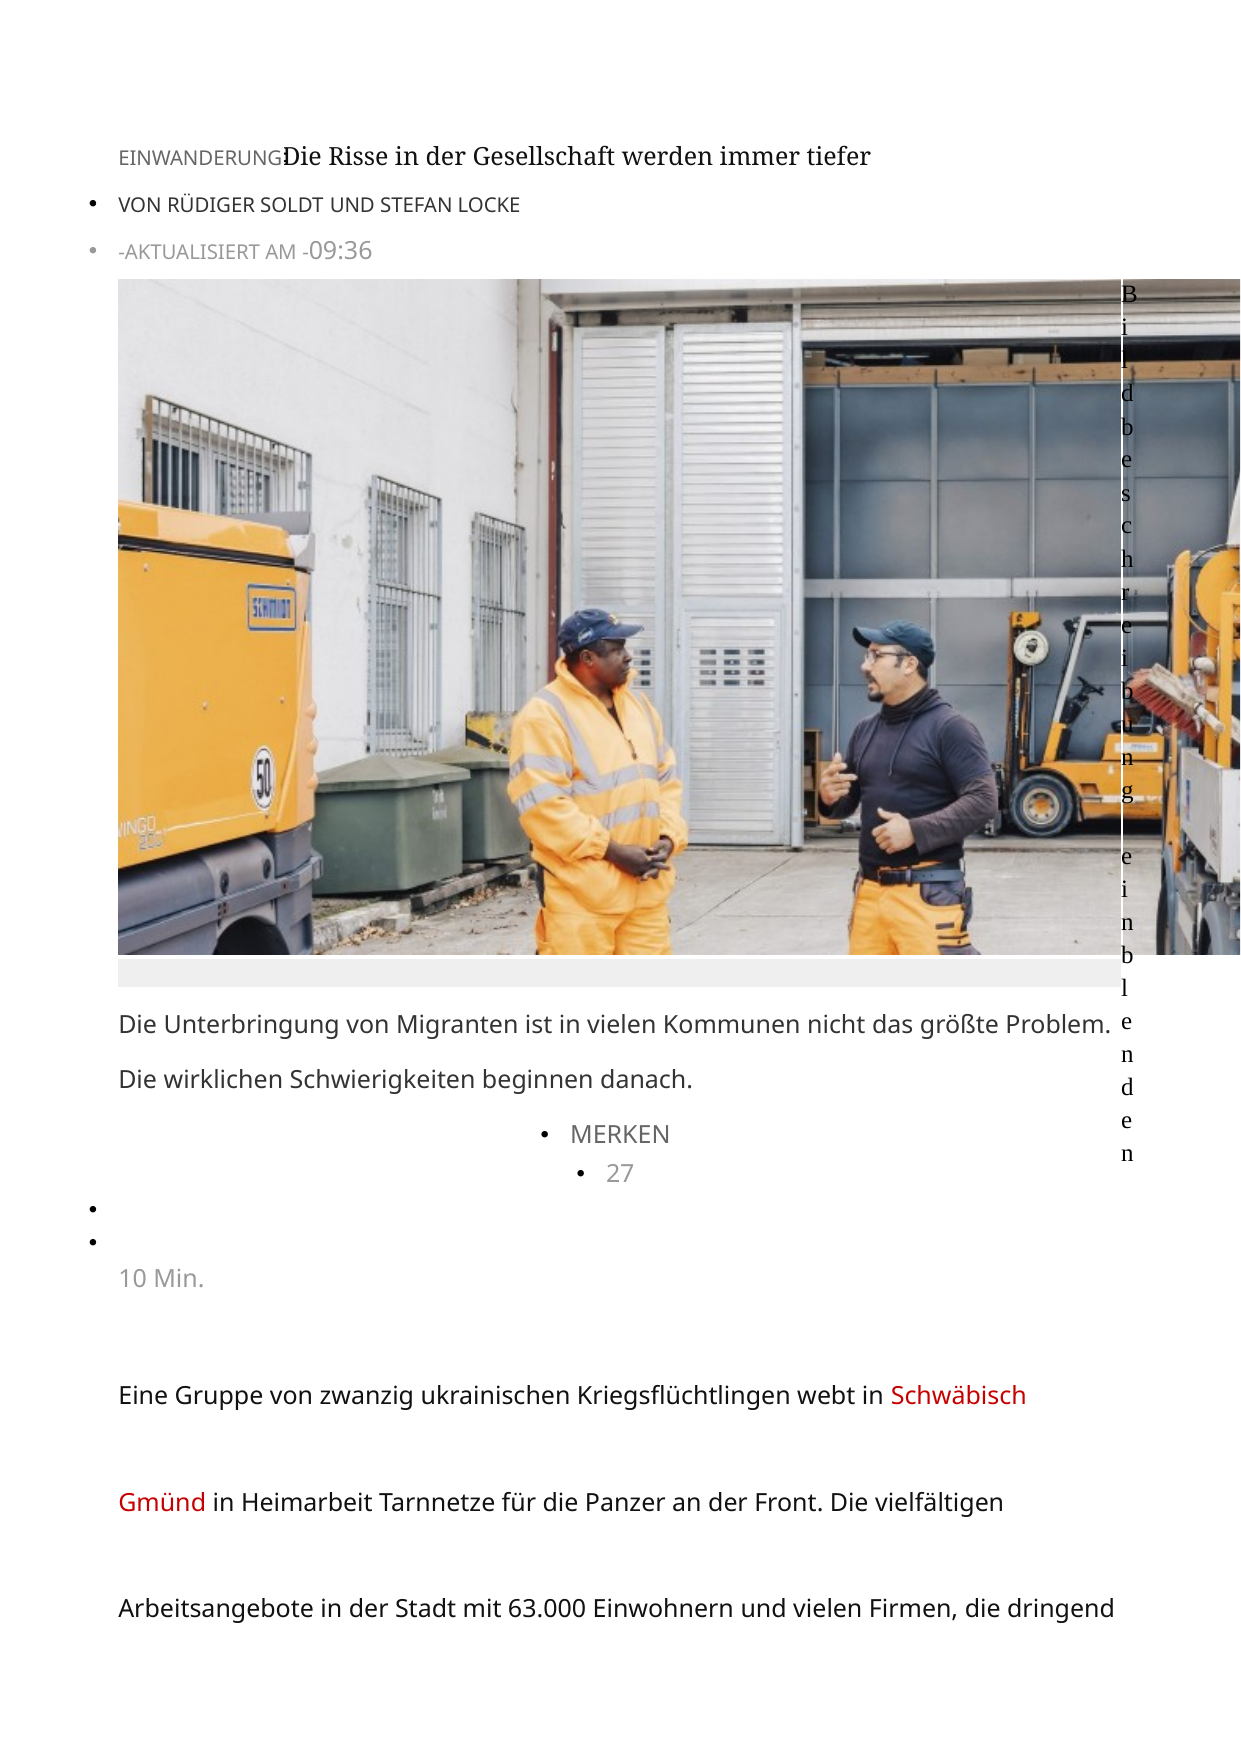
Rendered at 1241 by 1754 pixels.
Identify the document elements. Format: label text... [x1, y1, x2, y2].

text 10 Min. [118, 1261, 1122, 1295]
picture [1126, 294, 1134, 301]
picture [1125, 425, 1130, 434]
list 27 [118, 1156, 1122, 1190]
picture [118, 279, 1121, 955]
text Eine Gruppe von zwanzig ukrainischen Kriegsflüchtlingen webt in Schwäbisch Gmünd in Heimarbeit Tarnnetze für die Panzer an der Front. Die vielfältigen Arbeitsangebote in der Stadt mit 63.000 Einwohnern und vielen Firmen, die dringend [118, 1378, 1122, 1624]
picture [1126, 287, 1133, 293]
text Die Unterbringung von Migranten ist in vielen Kommunen nicht das größte Problem. Die wirklichen Schwierigkeiten beginnen danach. [118, 1006, 1121, 1096]
subtitle EINWANDERUNGDie Risse in der Gesellschaft werden immer tiefer [118, 139, 1122, 173]
picture [1125, 689, 1130, 698]
list -AKTUALISIERT AM -09:36 [118, 232, 1122, 267]
picture [1123, 279, 1241, 955]
list MERKEN [118, 1117, 1121, 1151]
list VON RÜDIGER SOLDT UND STEFAN LOCKE [118, 186, 1122, 219]
